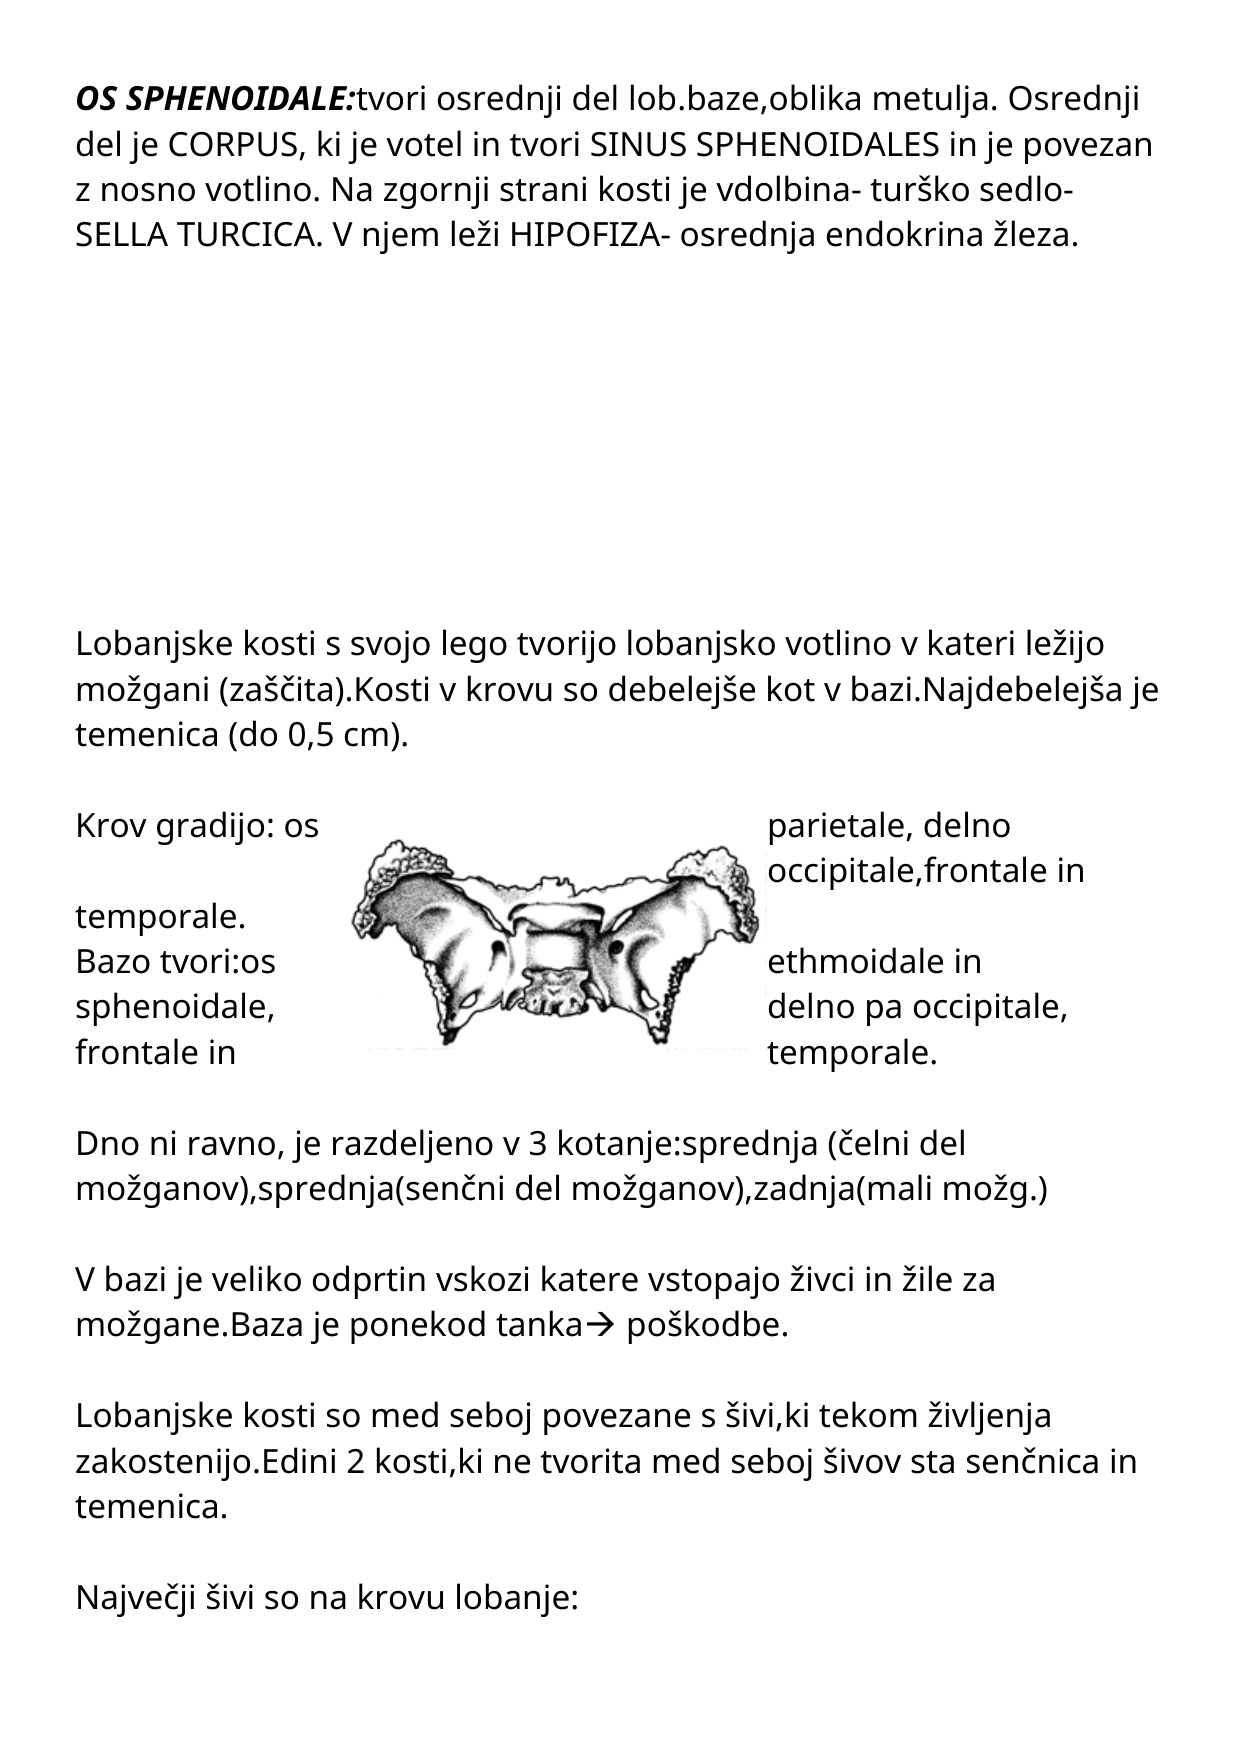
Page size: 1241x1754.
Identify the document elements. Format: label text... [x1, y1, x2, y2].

text Lobanjske kosti s svojo lego tvorijo lobanjsko votlino v kateri ležijo možgani (zaščita).Kosti v krovu so debelejše kot v bazi.Najdebelejša je temenica (do 0,5 cm). [75, 620, 1165, 756]
text Bazo tvori:os ethmoidale in sphenoidale, delno pa occipitale, frontale in temporale. [75, 938, 1165, 1074]
text Krov gradijo: os parietale, delno occipitale,frontale in temporale. [75, 802, 1165, 938]
text Dno ni ravno, je razdeljeno v 3 kotanje:sprednja (čelni del možganov),sprednja(senčni del možganov),zadnja(mali možg.) [75, 1119, 1165, 1210]
text OS SPHENOIDALE:tvori osrednji del lob.baze,oblika metulja. Osrednji del je CORPUS, ki je votel in tvori SINUS SPHENOIDALES in je povezan z nosno votlino. Na zgornji strani kosti je vdolbina- turško sedlo-SELLA TURCICA. V njem leži HIPOFIZA- osrednja endokrina žleza. [75, 75, 1165, 257]
picture [344, 826, 767, 1050]
text Lobanjske kosti so med seboj povezane s šivi,ki tekom življenja zakostenijo.Edini 2 kosti,ki ne tvorita med seboj šivov sta senčnica in temenica. [75, 1392, 1165, 1528]
text Največji šivi so na krovu lobanje: [75, 1574, 1165, 1619]
text V bazi je veliko odprtin vskozi katere vstopajo živci in žile za možgane.Baza je ponekod tanka poškodbe. [75, 1256, 1165, 1347]
